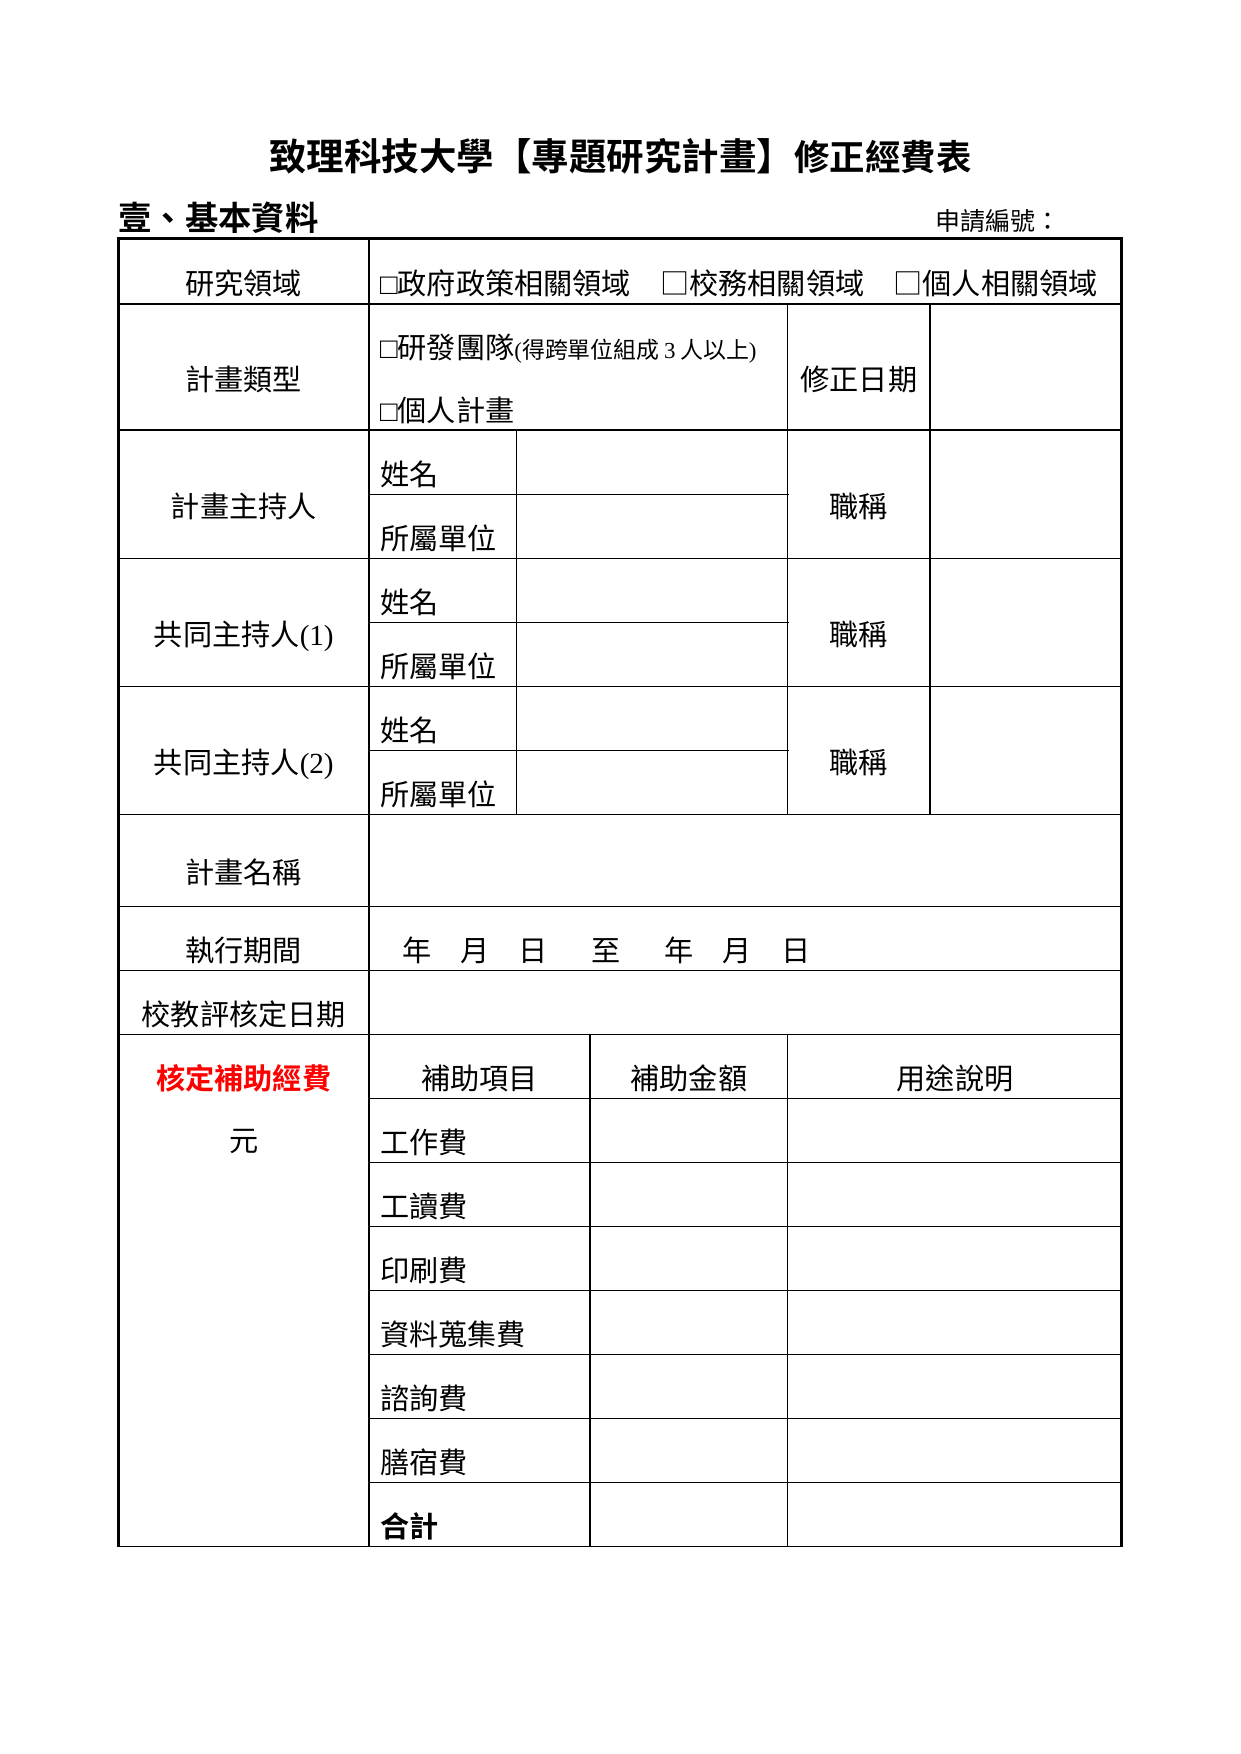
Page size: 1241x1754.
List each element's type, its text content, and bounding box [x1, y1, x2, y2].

table_cell [788, 1163, 1120, 1226]
table_cell [931, 305, 1120, 429]
table_cell 諮詢費 [370, 1355, 589, 1418]
table_cell [517, 431, 787, 493]
table_cell [931, 559, 1120, 686]
table_cell 補助金額 [591, 1035, 787, 1097]
table_cell 所屬單位 [370, 751, 516, 814]
table_cell 所屬單位 [370, 495, 516, 557]
table_cell 共同主持人(2) [120, 687, 368, 814]
table_cell 執行期間 [120, 907, 368, 970]
table_cell 計畫主持人 [120, 431, 368, 557]
table_cell 用途說明 [788, 1035, 1120, 1097]
table_cell 計畫類型 [120, 305, 368, 429]
table_cell 膳宿費 [370, 1419, 589, 1482]
table_cell [591, 1419, 787, 1482]
table_cell 計畫名稱 [120, 815, 368, 906]
table_cell [517, 751, 787, 814]
table_cell [788, 1291, 1120, 1354]
table_cell 姓名 [370, 687, 516, 750]
table_cell [788, 1099, 1120, 1161]
table_cell [591, 1291, 787, 1354]
table_cell [370, 971, 1120, 1034]
table_cell [591, 1483, 787, 1546]
table_cell 印刷費 [370, 1227, 589, 1289]
table_cell 補助項目 [370, 1035, 589, 1097]
table_cell □研發團隊(得跨單位組成3人以上) □個人計畫 [370, 305, 787, 429]
table_header 研究領域 [120, 240, 368, 303]
table_cell [931, 431, 1120, 557]
table_cell 校教評核定日期 [120, 971, 368, 1034]
table_cell 職稱 [788, 559, 929, 686]
table_cell 職稱 [788, 687, 929, 814]
table_cell [517, 623, 787, 686]
table_cell 姓名 [370, 559, 516, 622]
table_cell [591, 1163, 787, 1226]
table_header □政府政策相關領域 □校務相關領域 □個人相關領域 [370, 240, 1120, 303]
table_cell [517, 687, 787, 750]
table_cell [788, 1483, 1120, 1546]
table_cell [591, 1227, 787, 1289]
table_cell [931, 687, 1120, 814]
table_cell 合計 [370, 1483, 589, 1546]
text 壹、基本資料 申請編號： [118, 175, 1122, 237]
table_cell 核定補助經費 元 [120, 1035, 368, 1546]
table_cell [788, 1227, 1120, 1289]
table_cell 工讀費 [370, 1163, 589, 1226]
table_cell 職稱 [788, 431, 929, 557]
table_cell [788, 1355, 1120, 1418]
table_cell 修正日期 [788, 305, 929, 429]
table_cell [517, 495, 787, 557]
table_cell [370, 815, 1120, 906]
table_cell 所屬單位 [370, 623, 516, 686]
table_cell [517, 559, 787, 622]
table_cell 資料蒐集費 [370, 1291, 589, 1354]
table_cell [591, 1099, 787, 1161]
table_cell [591, 1355, 787, 1418]
table_cell [788, 1419, 1120, 1482]
table_cell 共同主持人(1) [120, 559, 368, 686]
table_cell 姓名 [370, 431, 516, 493]
text 致理科技大學【專題研究計畫】修正經費表 [118, 112, 1122, 175]
table_cell 年 月 日 至 年 月 日 [370, 907, 1120, 970]
table_cell 工作費 [370, 1099, 589, 1161]
